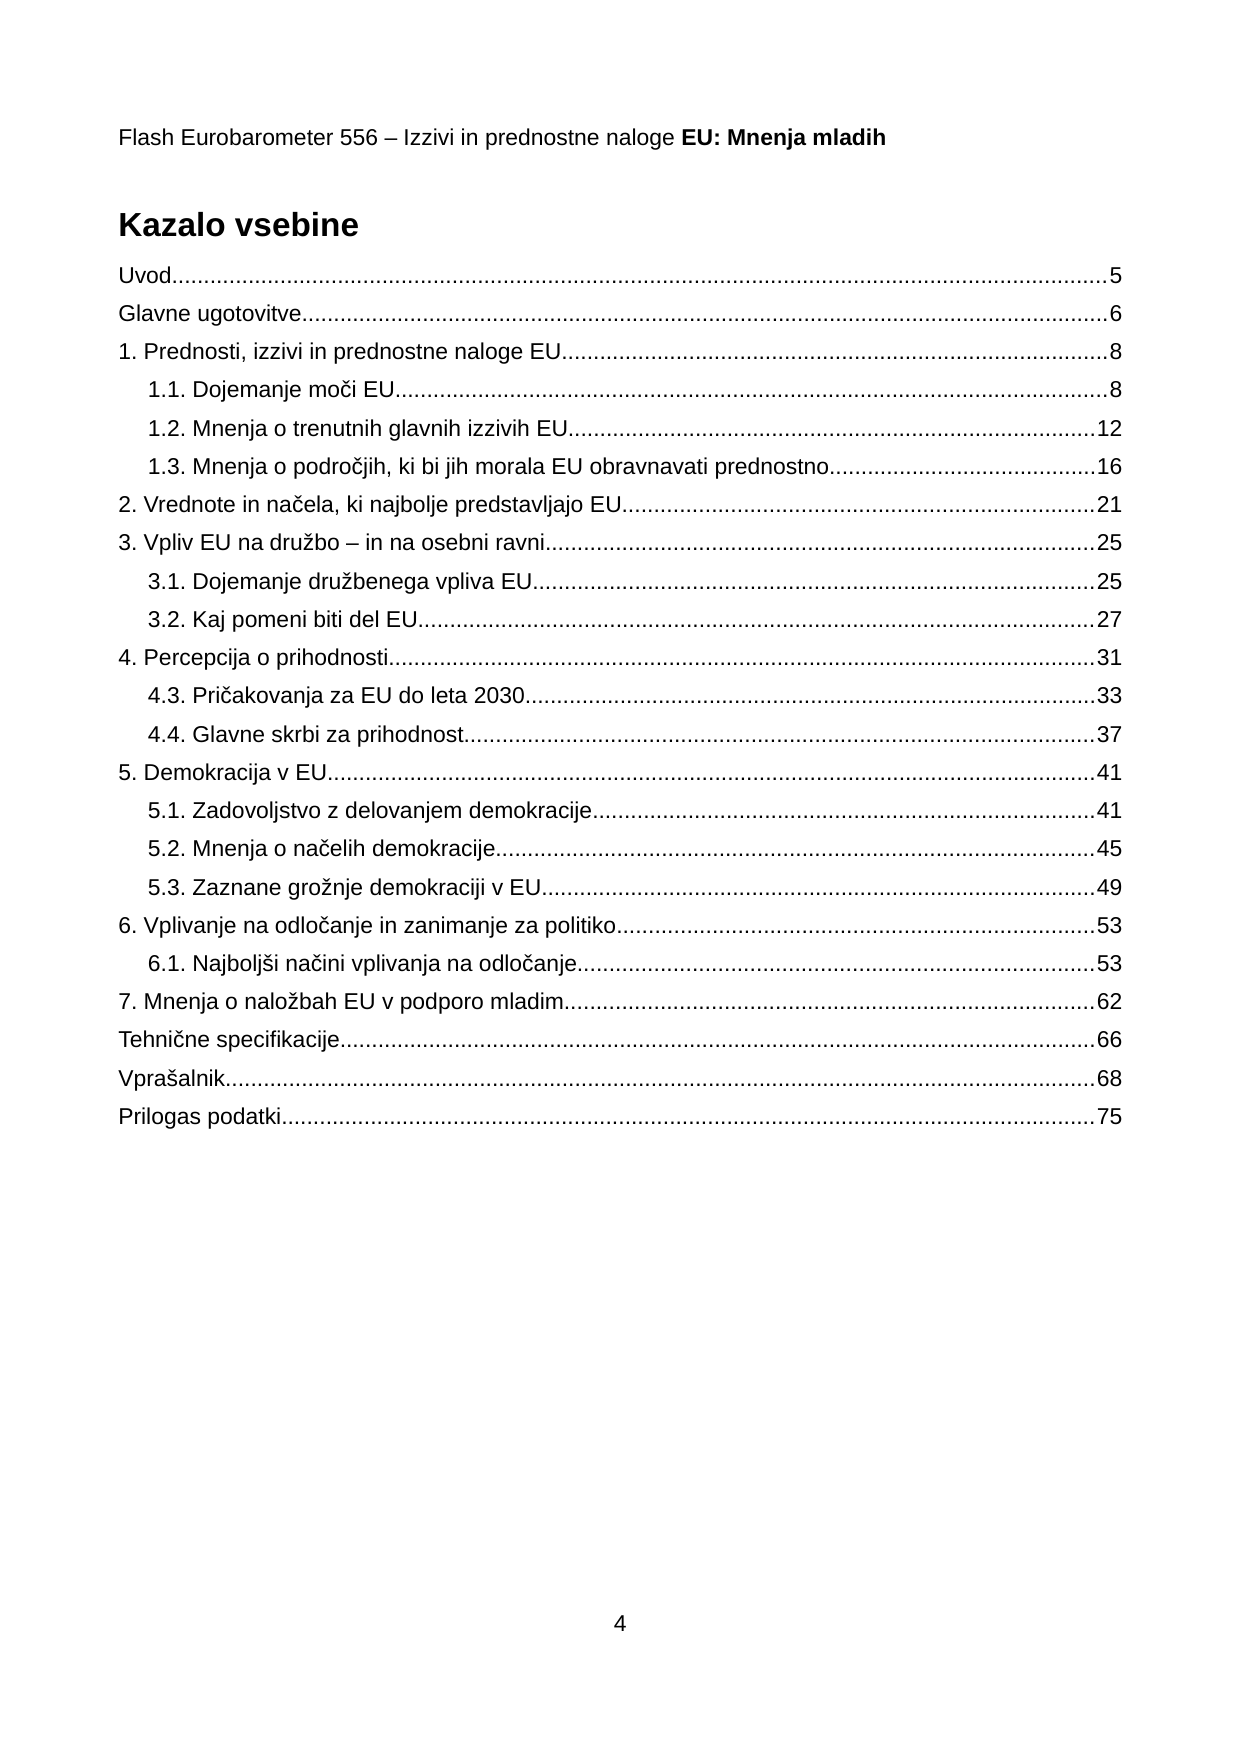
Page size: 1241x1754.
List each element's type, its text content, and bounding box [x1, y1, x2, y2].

text 1.3. Mnenja o področjih, ki bi jih morala EU obravnavati prednostno 16 [148, 453, 1122, 479]
text 5. Demokracija v EU 41 [118, 759, 1122, 785]
text Vprašalnik 68 [118, 1064, 1122, 1091]
text 3.2. Kaj pomeni biti del EU 27 [148, 606, 1122, 632]
text 6. Vplivanje na odločanje in zanimanje za politiko 53 [118, 912, 1122, 938]
text 1. Prednosti, izzivi in prednostne naloge EU 8 [118, 338, 1122, 364]
text 7. Mnenja o naložbah EU v podporo mladim 62 [118, 988, 1122, 1014]
text 4. Percepcija o prihodnosti 31 [118, 644, 1122, 670]
text Tehnične specifikacije 66 [118, 1026, 1122, 1053]
text 2. Vrednote in načela, ki najbolje predstavljajo EU 21 [118, 491, 1122, 517]
text 5.1. Zadovoljstvo z delovanjem demokracije 41 [148, 797, 1122, 823]
text 4.4. Glavne skrbi za prihodnost 37 [148, 721, 1122, 747]
text 1.2. Mnenja o trenutnih glavnih izzivih EU 12 [148, 415, 1122, 441]
text Uvod 5 [118, 262, 1122, 288]
text 1.1. Dojemanje moči EU 8 [148, 376, 1122, 403]
text 3.1. Dojemanje družbenega vpliva EU 25 [148, 568, 1122, 594]
text 6.1. Najboljši načini vplivanja na odločanje 53 [148, 950, 1122, 976]
text 3. Vpliv EU na družbo – in na osebni ravni 25 [118, 529, 1122, 556]
text Prilogas podatki 75 [118, 1103, 1122, 1129]
text 5.2. Mnenja o načelih demokracije 45 [148, 835, 1122, 862]
text 5.3. Zaznane grožnje demokraciji v EU 49 [148, 873, 1122, 900]
subtitle Kazalo vsebine [118, 205, 1122, 243]
text Glavne ugotovitve 6 [118, 300, 1122, 326]
text 4.3. Pričakovanja za EU do leta 2030 33 [148, 682, 1122, 709]
